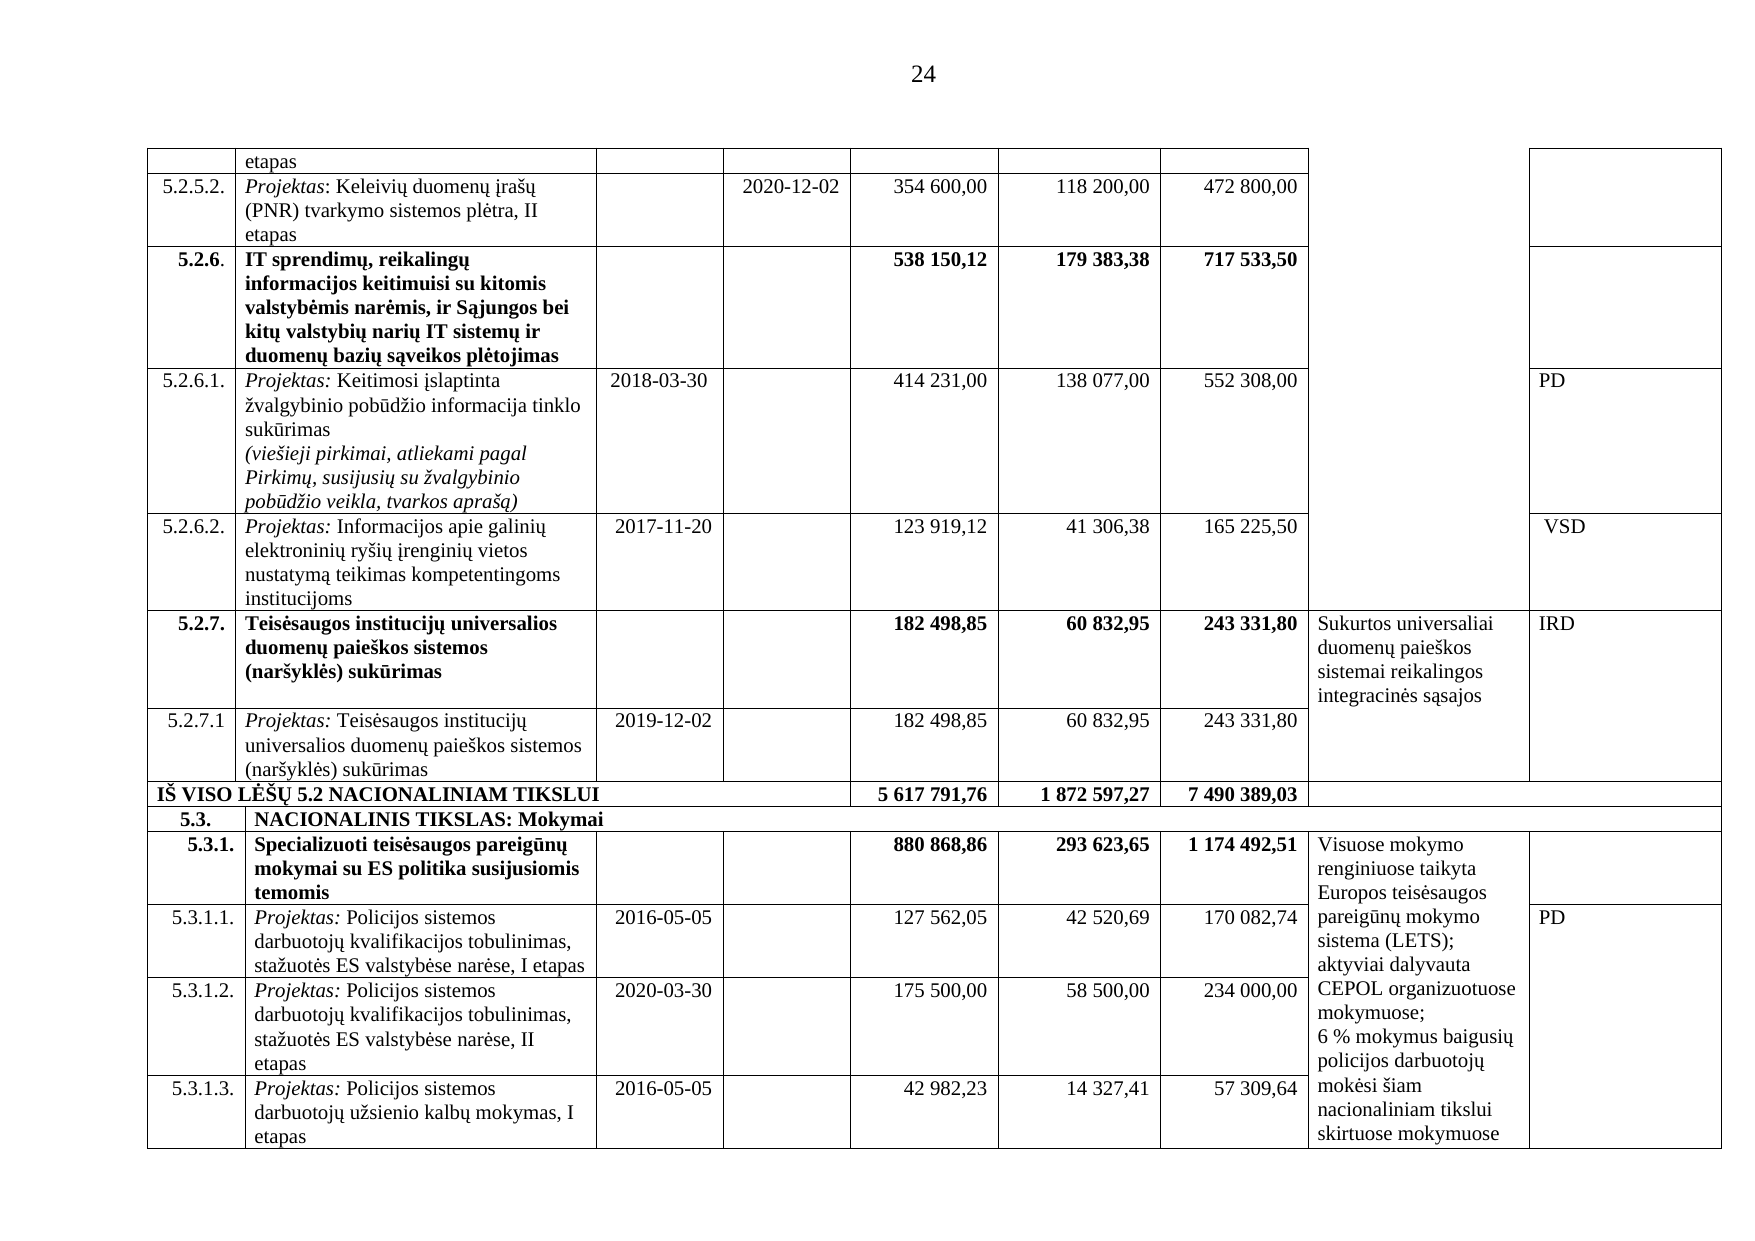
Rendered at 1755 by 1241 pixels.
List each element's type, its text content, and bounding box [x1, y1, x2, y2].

table_cell [1530, 247, 1721, 367]
table_cell Projektas: Keitimosi įslaptinta žvalgybinio pobūdžio informacija tinklo sukūrimas (viešieji pirkimai, atliekami pagal Pirkimų, susijusių su žvalgybinio pobūdžio veikla, tvarkos aprašą) [236, 369, 596, 513]
table_cell 138 077,00 [999, 369, 1160, 513]
table_cell [597, 247, 723, 367]
table_cell 5.2.5.2. [148, 174, 235, 246]
table_cell [724, 1076, 850, 1148]
table_cell Sukurtos universaliai duomenų paieškos sistemai reikalingos integracinės sąsajos [1309, 611, 1529, 707]
table_cell 293 623,65 [999, 832, 1160, 904]
table_cell [1309, 513, 1529, 610]
table_cell 165 225,50 [1161, 514, 1308, 610]
table_cell 2017-11-20 [597, 514, 723, 610]
table_cell etapas [236, 149, 596, 173]
table_cell 5.3.1. [148, 832, 245, 904]
table_cell [724, 149, 850, 173]
table_cell 5.3.1.1. [148, 905, 245, 977]
table_cell 58 500,00 [999, 978, 1160, 1074]
table_cell [597, 832, 723, 904]
table_cell 1 872 597,27 [999, 782, 1160, 806]
table_cell [724, 905, 850, 977]
table_cell 14 327,41 [999, 1076, 1160, 1148]
table_cell 538 150,12 [851, 247, 998, 367]
table_cell 41 306,38 [999, 514, 1160, 610]
table_cell 1 174 492,51 [1161, 832, 1308, 904]
table_cell 118 200,00 [999, 174, 1160, 246]
table_cell 552 308,00 [1161, 369, 1308, 513]
table_cell 2020-12-02 [724, 174, 850, 246]
table_cell IT sprendimų, reikalingų informacijos keitimuisi su kitomis valstybėmis narėmis, ir Sąjungos bei kitų valstybių narių IT sistemų ir duomenų bazių sąveikos plėtojimas [236, 247, 596, 367]
table_cell 2016-05-05 [597, 1076, 723, 1148]
table_cell 5.2.6.2. [148, 514, 235, 610]
table_cell Specializuoti teisėsaugos pareigūnų mokymai su ES politika susijusiomis temomis [246, 832, 596, 904]
table_cell PD [1530, 905, 1721, 1148]
table_cell 60 832,95 [999, 709, 1160, 781]
table_cell 243 331,80 [1161, 709, 1308, 781]
table_cell [597, 149, 723, 173]
table_cell Projektas: Policijos sistemos darbuotojų kvalifikacijos tobulinimas, stažuotės ES valstybėse narėse, I etapas [246, 905, 596, 977]
table_cell [724, 247, 850, 367]
table_cell 182 498,85 [851, 611, 998, 707]
table_cell 5.2.7.1 [148, 709, 235, 781]
table_cell 2019-12-02 [597, 709, 723, 781]
table_cell [148, 149, 235, 173]
table_cell 7 490 389,03 [1161, 782, 1308, 806]
table_cell 5.2.6.1. [148, 369, 235, 513]
table_cell 243 331,80 [1161, 611, 1308, 707]
table_cell 234 000,00 [1161, 978, 1308, 1074]
table_cell 182 498,85 [851, 709, 998, 781]
table_cell 414 231,00 [851, 369, 998, 513]
table_cell NACIONALINIS TIKSLAS: Mokymai [246, 807, 1721, 831]
table_cell [1309, 173, 1529, 246]
table_cell [1309, 368, 1529, 513]
table_cell [724, 978, 850, 1074]
table_cell 179 383,38 [999, 247, 1160, 367]
table_cell IRD [1530, 611, 1721, 707]
table_cell 5.3. [148, 807, 245, 831]
table_cell PD [1530, 369, 1721, 513]
table_cell 42 982,23 [851, 1076, 998, 1148]
table_cell [1309, 148, 1529, 173]
table_cell 5.3.1.3. [148, 1076, 245, 1148]
table_cell 2016-05-05 [597, 905, 723, 977]
table_cell Projektas: Policijos sistemos darbuotojų kvalifikacijos tobulinimas, stažuotės ES valstybėse narėse, II etapas [246, 978, 596, 1074]
table_cell [1309, 782, 1721, 806]
table_cell Teisėsaugos institucijų universalios duomenų paieškos sistemos (naršyklės) sukūrimas [236, 611, 596, 707]
table_cell [999, 149, 1160, 173]
table_cell [1309, 708, 1529, 781]
table_cell Visuose mokymo renginiuose taikyta Europos teisėsaugos pareigūnų mokymo sistema (LETS); aktyviai dalyvauta CEPOL organizuotuose mokymuose; 6 % mokymus baigusių policijos darbuotojų mokėsi šiam nacionaliniam tikslui skirtuose mokymuose [1309, 832, 1529, 1148]
table_cell 2018-03-30 [597, 369, 723, 513]
table_cell [724, 611, 850, 707]
table_cell 60 832,95 [999, 611, 1160, 707]
table_cell 175 500,00 [851, 978, 998, 1074]
table_cell 42 520,69 [999, 905, 1160, 977]
table_cell [1309, 246, 1529, 367]
table_cell [1161, 149, 1308, 173]
table_cell 880 868,86 [851, 832, 998, 904]
table_cell 5 617 791,76 [851, 782, 998, 806]
table_cell [724, 514, 850, 610]
table_cell 5.2.7. [148, 611, 235, 707]
table_cell [597, 611, 723, 707]
table_cell 472 800,00 [1161, 174, 1308, 246]
table_cell 127 562,05 [851, 905, 998, 977]
table_cell 5.2.6. [148, 247, 235, 367]
table_cell [724, 369, 850, 513]
table_cell 123 919,12 [851, 514, 998, 610]
table_cell [597, 174, 723, 246]
table_cell Projektas: Informacijos apie galinių elektroninių ryšių įrenginių vietos nustatymą teikimas kompetentingoms institucijoms [236, 514, 596, 610]
table_cell VSD [1530, 514, 1721, 610]
table_cell 170 082,74 [1161, 905, 1308, 977]
table_cell [1530, 832, 1721, 904]
table_cell 5.3.1.2. [148, 978, 245, 1074]
table_cell 2020-03-30 [597, 978, 723, 1074]
table_cell [1530, 173, 1721, 246]
table_cell [1530, 149, 1721, 173]
table_cell Projektas: Teisėsaugos institucijų universalios duomenų paieškos sistemos (naršyklės) sukūrimas [236, 709, 596, 781]
table_cell Projektas: Policijos sistemos darbuotojų užsienio kalbų mokymas, I etapas [246, 1076, 596, 1148]
table_cell [724, 832, 850, 904]
table_cell Projektas: Keleivių duomenų įrašų (PNR) tvarkymo sistemos plėtra, II etapas [236, 174, 596, 246]
table_cell [851, 149, 998, 173]
table_cell 717 533,50 [1161, 247, 1308, 367]
table_cell IŠ VISO LĖŠŲ 5.2 NACIONALINIAM TIKSLUI [148, 782, 850, 806]
table_cell [1530, 708, 1721, 781]
table_cell 354 600,00 [851, 174, 998, 246]
table_cell 57 309,64 [1161, 1076, 1308, 1148]
table_cell [724, 709, 850, 781]
